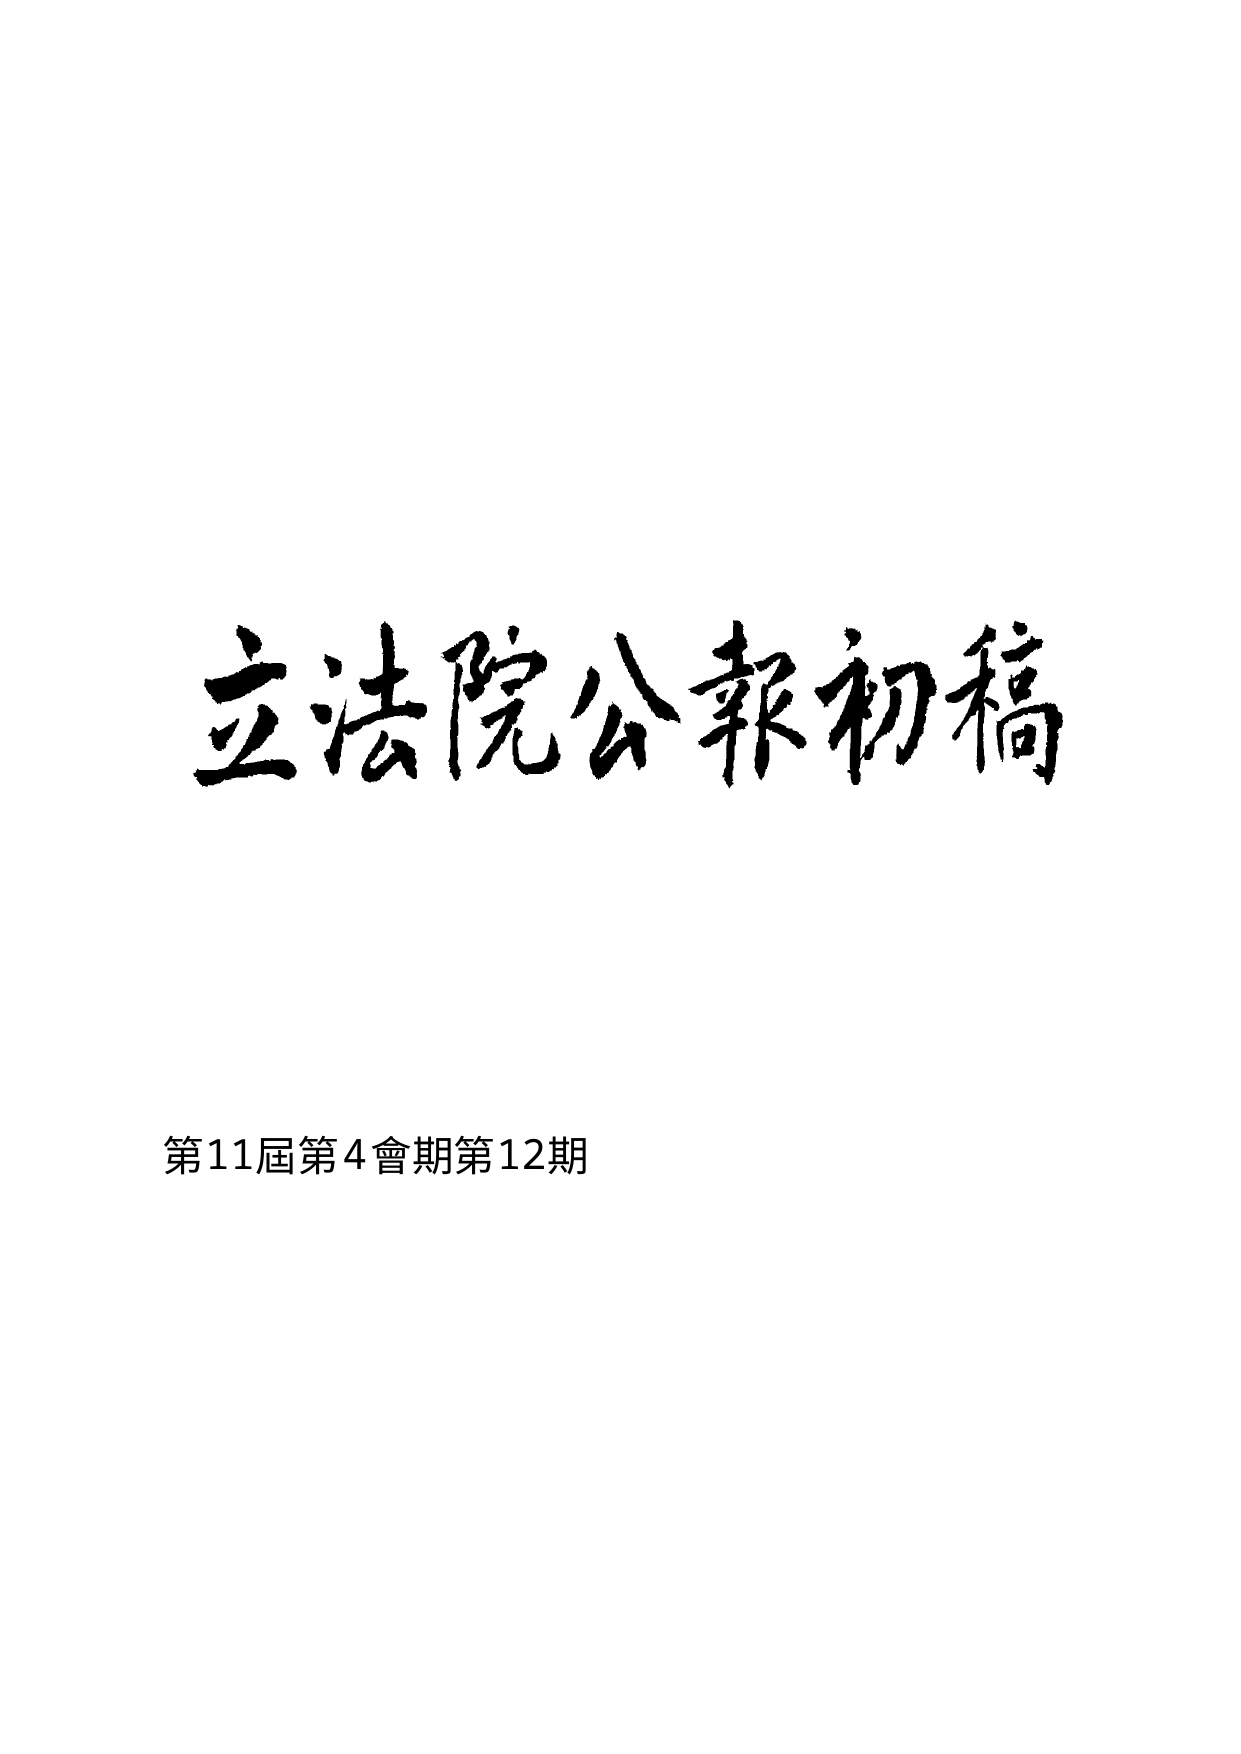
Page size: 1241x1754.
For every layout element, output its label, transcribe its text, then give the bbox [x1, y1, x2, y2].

table_header 第11屆第4會期第12期 [151, 1089, 617, 1234]
table_header [151, 406, 1098, 902]
